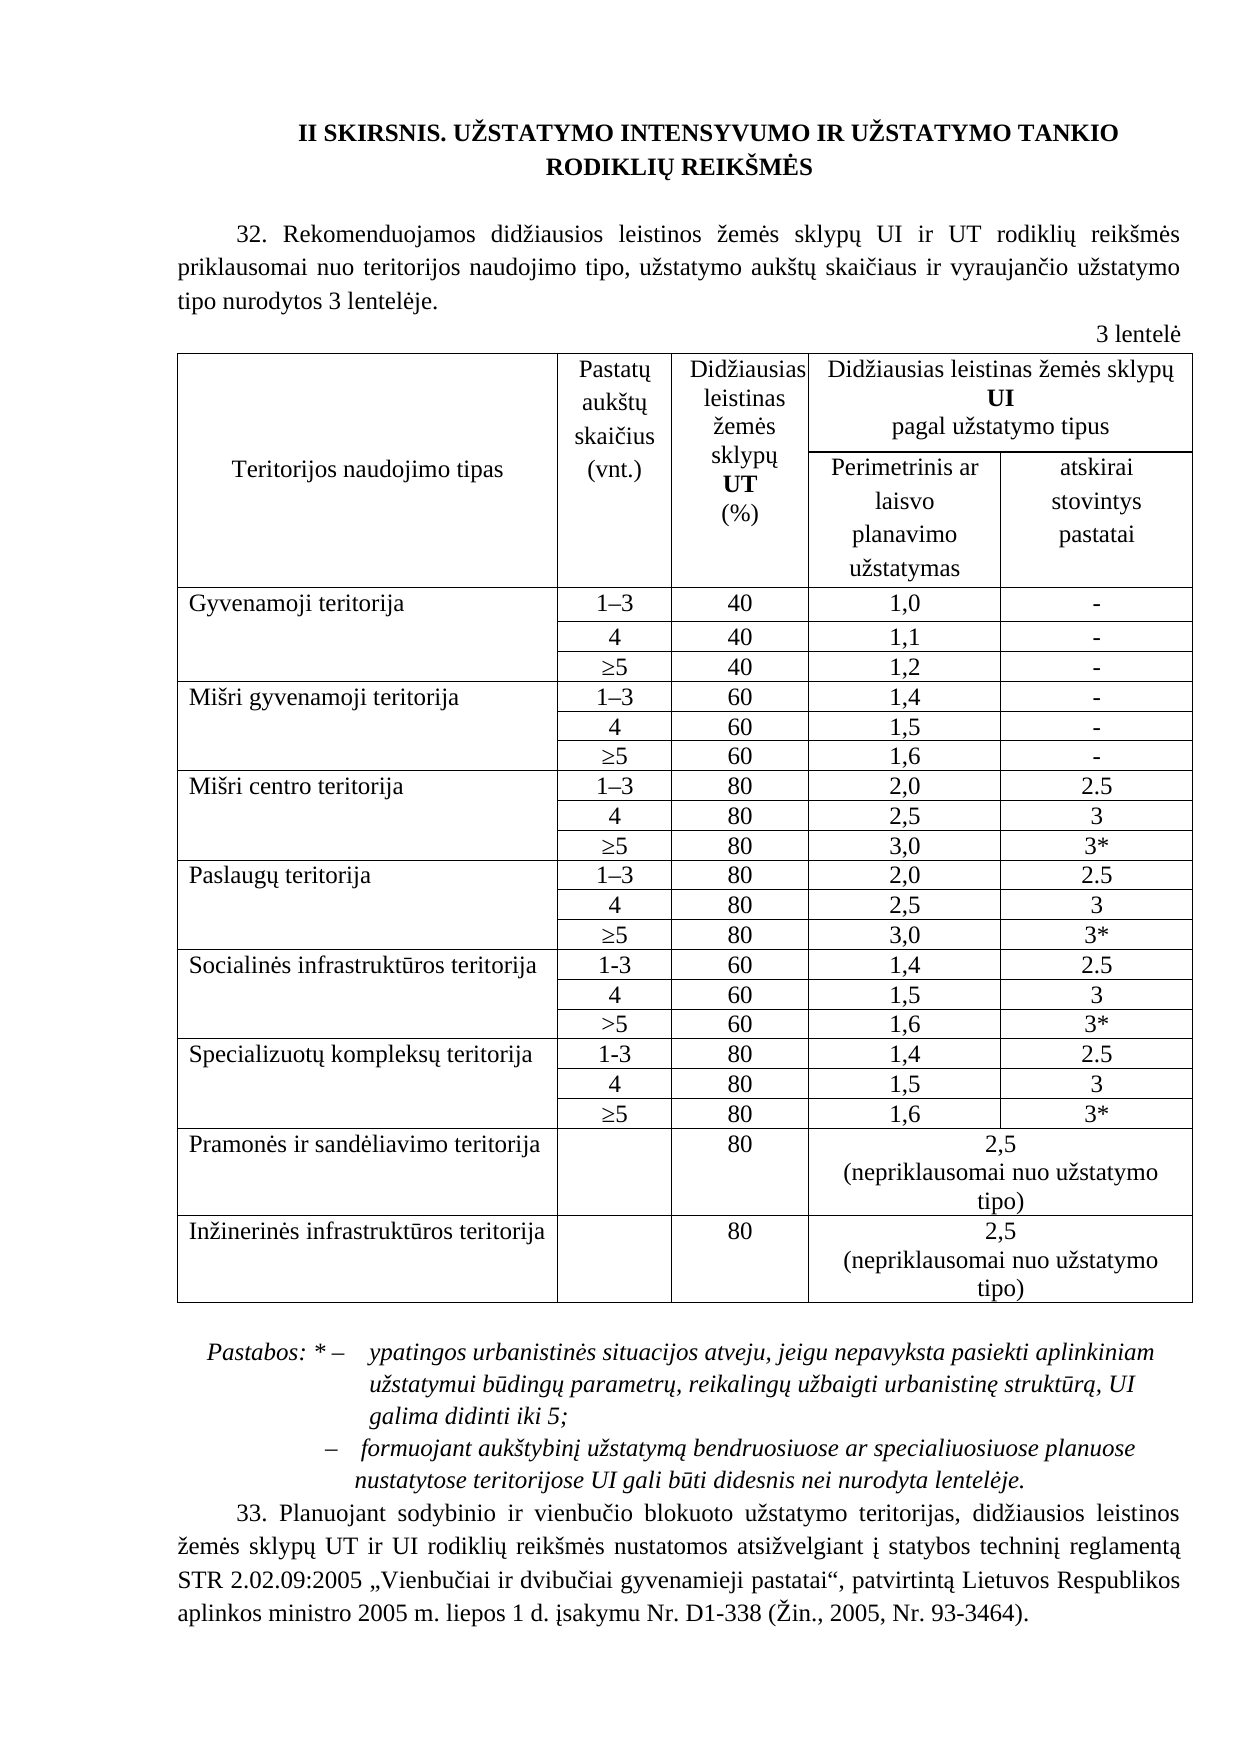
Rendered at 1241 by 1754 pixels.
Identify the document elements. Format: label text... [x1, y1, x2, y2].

table_cell 1,5 [809, 980, 1000, 1008]
table_cell 3 [1001, 980, 1192, 1008]
text 3 lentelė [177, 319, 1181, 348]
table_cell 4 [558, 712, 671, 740]
table_cell 2,0 [809, 861, 1000, 889]
table_cell 1,4 [809, 1039, 1000, 1068]
table_header Teritorijos naudojimo tipas [178, 354, 557, 587]
table_cell 1-3 [558, 1039, 671, 1068]
table_cell 80 [672, 1039, 808, 1068]
table_cell 4 [558, 980, 671, 1008]
table_cell - [1001, 712, 1192, 740]
table_cell atskirai stovintys pastatai [1001, 453, 1192, 587]
table_cell - [1001, 682, 1192, 711]
table_cell 60 [672, 1010, 808, 1038]
table_cell Perimetrinis ar laisvo planavimo užstatymas [809, 453, 1000, 587]
table_cell 1–3 [558, 682, 671, 711]
table_cell 1,5 [809, 1069, 1000, 1098]
text II SKIRSNIS. UŽSTATYMO INTENSYVUMO IR UŽSTATYMO TANKIO rodikliŲ REIKŠMĖS [177, 118, 1181, 180]
table_cell 2.5 [1001, 950, 1192, 979]
text – formuojant aukštybinį užstatymą bendruosiuose ar specialiuosiuose planuose nustatytose teritorijose UI gali būti didesnis nei nurodyta lentelėje. [325, 1433, 1181, 1494]
table_cell Mišri centro teritorija [178, 771, 557, 859]
table_cell 4 [558, 801, 671, 830]
table_cell ≥5 [558, 1099, 671, 1128]
table_cell 80 [672, 1129, 808, 1215]
table_cell ≥5 [558, 920, 671, 949]
table_cell Paslaugų teritorija [178, 861, 557, 949]
table_cell 1,6 [809, 741, 1000, 770]
table_cell - [1001, 652, 1192, 681]
table_cell 3,0 [809, 920, 1000, 949]
table_cell 80 [672, 801, 808, 830]
table_cell 2.5 [1001, 861, 1192, 889]
table_cell 4 [558, 622, 671, 651]
table_cell 1,1 [809, 622, 1000, 651]
table_cell ≥5 [558, 741, 671, 770]
table_cell 60 [672, 712, 808, 740]
table_cell 1-3 [558, 950, 671, 979]
table_cell ≥5 [558, 652, 671, 681]
table_cell 3* [1001, 920, 1192, 949]
text 33. Planuojant sodybinio ir vienbučio blokuoto užstatymo teritorijas, didžiausios leistinos žemės sklypų UT ir UI rodiklių reikšmės nustatomos atsižvelgiant į statybos techninį reglamentą STR 2.02.09:2005 „Vienbučiai ir dvibučiai gyvenamieji pastatai“, patvirtintą Lietuvos Respublikos aplinkos ministro 2005 m. liepos 1 d. įsakymu Nr. D1-338 (Žin., 2005, Nr. 93-3464). [177, 1498, 1181, 1627]
table_cell 2,5 (nepriklausomai nuo užstatymo tipo) [809, 1216, 1192, 1302]
table_cell Inžinerinės infrastruktūros teritorija [178, 1216, 557, 1302]
table_cell 3* [1001, 831, 1192, 859]
table_cell 80 [672, 920, 808, 949]
table_cell Socialinės infrastruktūros teritorija [178, 950, 557, 1038]
table_cell 2.5 [1001, 1039, 1192, 1068]
table_header Didžiausias leistinas žemės sklypų UT (%) [672, 354, 808, 587]
table_cell 3 [1001, 801, 1192, 830]
table_cell 80 [672, 831, 808, 859]
table_cell >5 [558, 1010, 671, 1038]
text Pastabos: * – ypatingos urbanistinės situacijos atveju, jeigu nepavyksta pasiekti aplinkiniam užstatymui būdingų parametrų, reikalingų užbaigti urbanistinę struktūrą, UI galima didinti iki 5; [207, 1337, 1181, 1430]
table_cell 40 [672, 588, 808, 621]
text 32. Rekomenduojamos didžiausios leistinos žemės sklypų UI ir UT rodiklių reikšmės priklausomai nuo teritorijos naudojimo tipo, užstatymo aukštų skaičiaus ir vyraujančio užstatymo tipo nurodytos 3 lentelėje. [177, 219, 1181, 314]
table_cell 2,5 [809, 801, 1000, 830]
table_cell 40 [672, 622, 808, 651]
table_cell 1,4 [809, 682, 1000, 711]
table_cell 3 [1001, 1069, 1192, 1098]
table_cell 4 [558, 890, 671, 919]
table_cell 1–3 [558, 771, 671, 800]
table_cell 1,6 [809, 1099, 1000, 1128]
table_cell 1,4 [809, 950, 1000, 979]
table_cell 2,5 [809, 890, 1000, 919]
table_cell 1–3 [558, 588, 671, 621]
table_cell 2,5 (nepriklausomai nuo užstatymo tipo) [809, 1129, 1192, 1215]
table_cell 1,6 [809, 1010, 1000, 1038]
table_cell Mišri gyvenamoji teritorija [178, 682, 557, 770]
table_cell 80 [672, 1216, 808, 1302]
table_cell 1,2 [809, 652, 1000, 681]
table_cell 60 [672, 682, 808, 711]
table_cell 1,0 [809, 588, 1000, 621]
table_cell 80 [672, 771, 808, 800]
table_cell 60 [672, 980, 808, 1008]
table_cell [558, 1216, 671, 1302]
table_cell 80 [672, 861, 808, 889]
table_cell [558, 1129, 671, 1215]
table_cell 1–3 [558, 861, 671, 889]
table_cell 3,0 [809, 831, 1000, 859]
table_cell Specializuotų kompleksų teritorija [178, 1039, 557, 1128]
table_cell 2.5 [1001, 771, 1192, 800]
table_header Didžiausias leistinas žemės sklypų UI pagal užstatymo tipus [809, 354, 1192, 451]
table_cell - [1001, 588, 1192, 621]
table_cell Gyvenamoji teritorija [178, 588, 557, 681]
table_cell - [1001, 741, 1192, 770]
table_cell 60 [672, 741, 808, 770]
table_cell 60 [672, 950, 808, 979]
table_cell 3* [1001, 1099, 1192, 1128]
table_cell 80 [672, 1069, 808, 1098]
table_header Pastatų aukštų skaičius (vnt.) [558, 354, 671, 587]
table_cell 40 [672, 652, 808, 681]
table_cell 3* [1001, 1010, 1192, 1038]
table_cell 4 [558, 1069, 671, 1098]
table_cell 2,0 [809, 771, 1000, 800]
table_cell ≥5 [558, 831, 671, 859]
table_cell 80 [672, 1099, 808, 1128]
table_cell 3 [1001, 890, 1192, 919]
table_cell - [1001, 622, 1192, 651]
table_cell 80 [672, 890, 808, 919]
table_cell Pramonės ir sandėliavimo teritorija [178, 1129, 557, 1215]
table_cell 1,5 [809, 712, 1000, 740]
